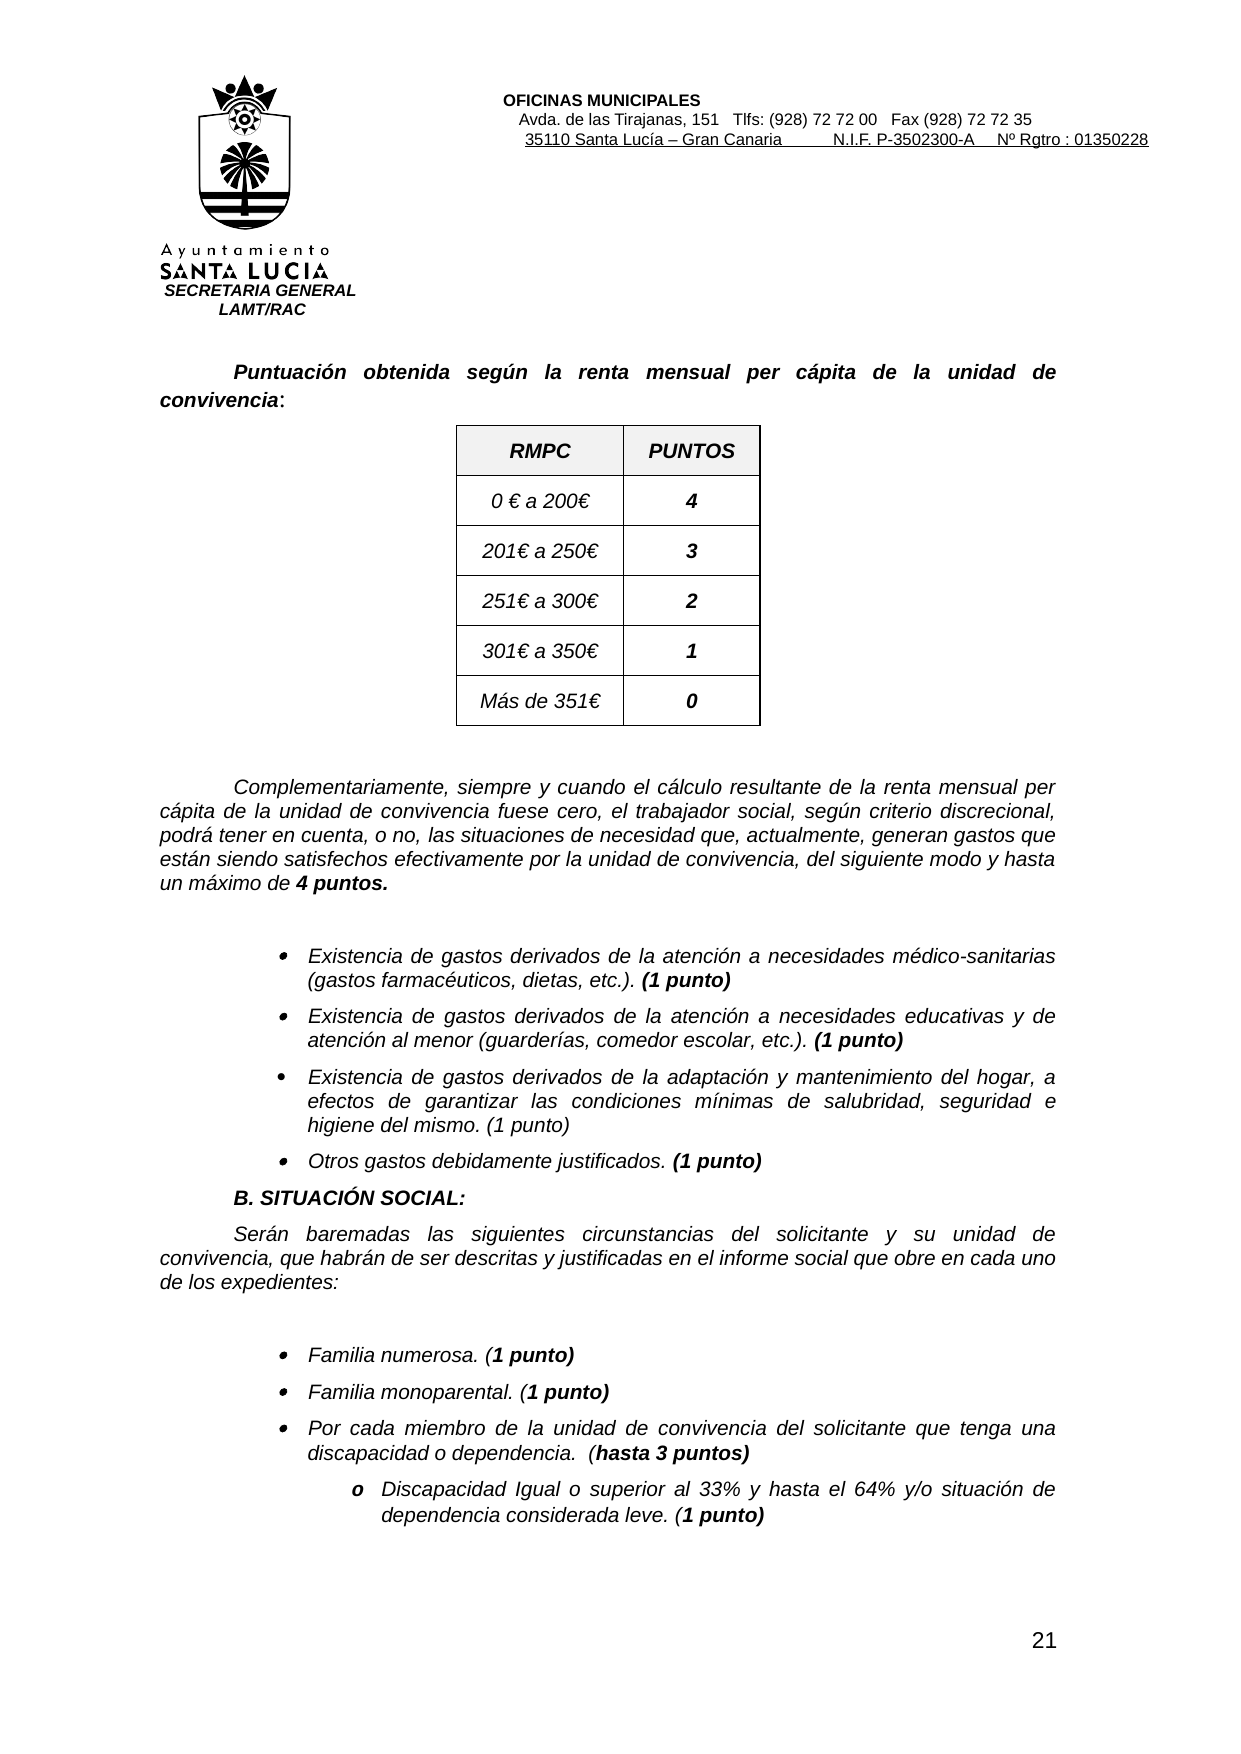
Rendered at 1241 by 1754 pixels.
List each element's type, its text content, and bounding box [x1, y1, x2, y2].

table_cell 1 [624, 626, 759, 675]
list Discapacidad Igual o superior al 33% y hasta el 64% y/o situación de dependencia considerada leve. (1 punto) [351, 1477, 1057, 1527]
table_cell 2 [624, 576, 759, 625]
list Existencia de gastos derivados de la atención a necesidades educativas y de atención al menor (guarderías, comedor escolar, etc.). (1 punto) [278, 1004, 1057, 1052]
list Existencia de gastos derivados de la adaptación y mantenimiento del hogar, a efectos de garantizar las condiciones mínimas de salubridad, seguridad e higiene del mismo. (1 punto) [278, 1065, 1057, 1137]
list Familia monoparental. (1 punto) [278, 1380, 1057, 1404]
list Familia numerosa. (1 punto) [278, 1343, 1057, 1367]
text Puntuación obtenida según la renta mensual per cápita de la unidad de convivencia: [159, 360, 1057, 412]
text Complementariamente, siempre y cuando el cálculo resultante de la renta mensual per cápita de la unidad de convivencia fuese cero, el trabajador social, según criterio discrecional, podrá tener en cuenta, o no, las situaciones de necesidad que, actualmente, generan gastos que están siendo satisfechos efectivamente por la unidad de convivencia, del siguiente modo y hasta un máximo de 4 puntos. [159, 775, 1057, 895]
table_cell 251€ a 300€ [457, 576, 623, 625]
table_cell 0 [624, 676, 759, 725]
text B. SITUACIÓN SOCIAL: [233, 1186, 1057, 1210]
table_cell 0 € a 200€ [457, 476, 623, 525]
list Por cada miembro de la unidad de convivencia del solicitante que tenga una discapacidad o dependencia. (hasta 3 puntos) [278, 1416, 1057, 1464]
table_cell 301€ a 350€ [457, 626, 623, 675]
text Serán baremadas las siguientes circunstancias del solicitante y su unidad de convivencia, que habrán de ser descritas y justificadas en el informe social que obre en cada uno de los expedientes: [159, 1222, 1057, 1294]
list Otros gastos debidamente justificados. (1 punto) [278, 1149, 1057, 1173]
table_cell Más de 351€ [457, 676, 623, 725]
table_header PUNTOS [624, 426, 759, 475]
table_cell 4 [624, 476, 759, 525]
list Existencia de gastos derivados de la atención a necesidades médico-sanitarias (gastos farmacéuticos, dietas, etc.). (1 punto) [278, 944, 1057, 992]
table_cell 201€ a 250€ [457, 526, 623, 575]
table_header RMPC [457, 426, 623, 475]
table_cell 3 [624, 526, 759, 575]
